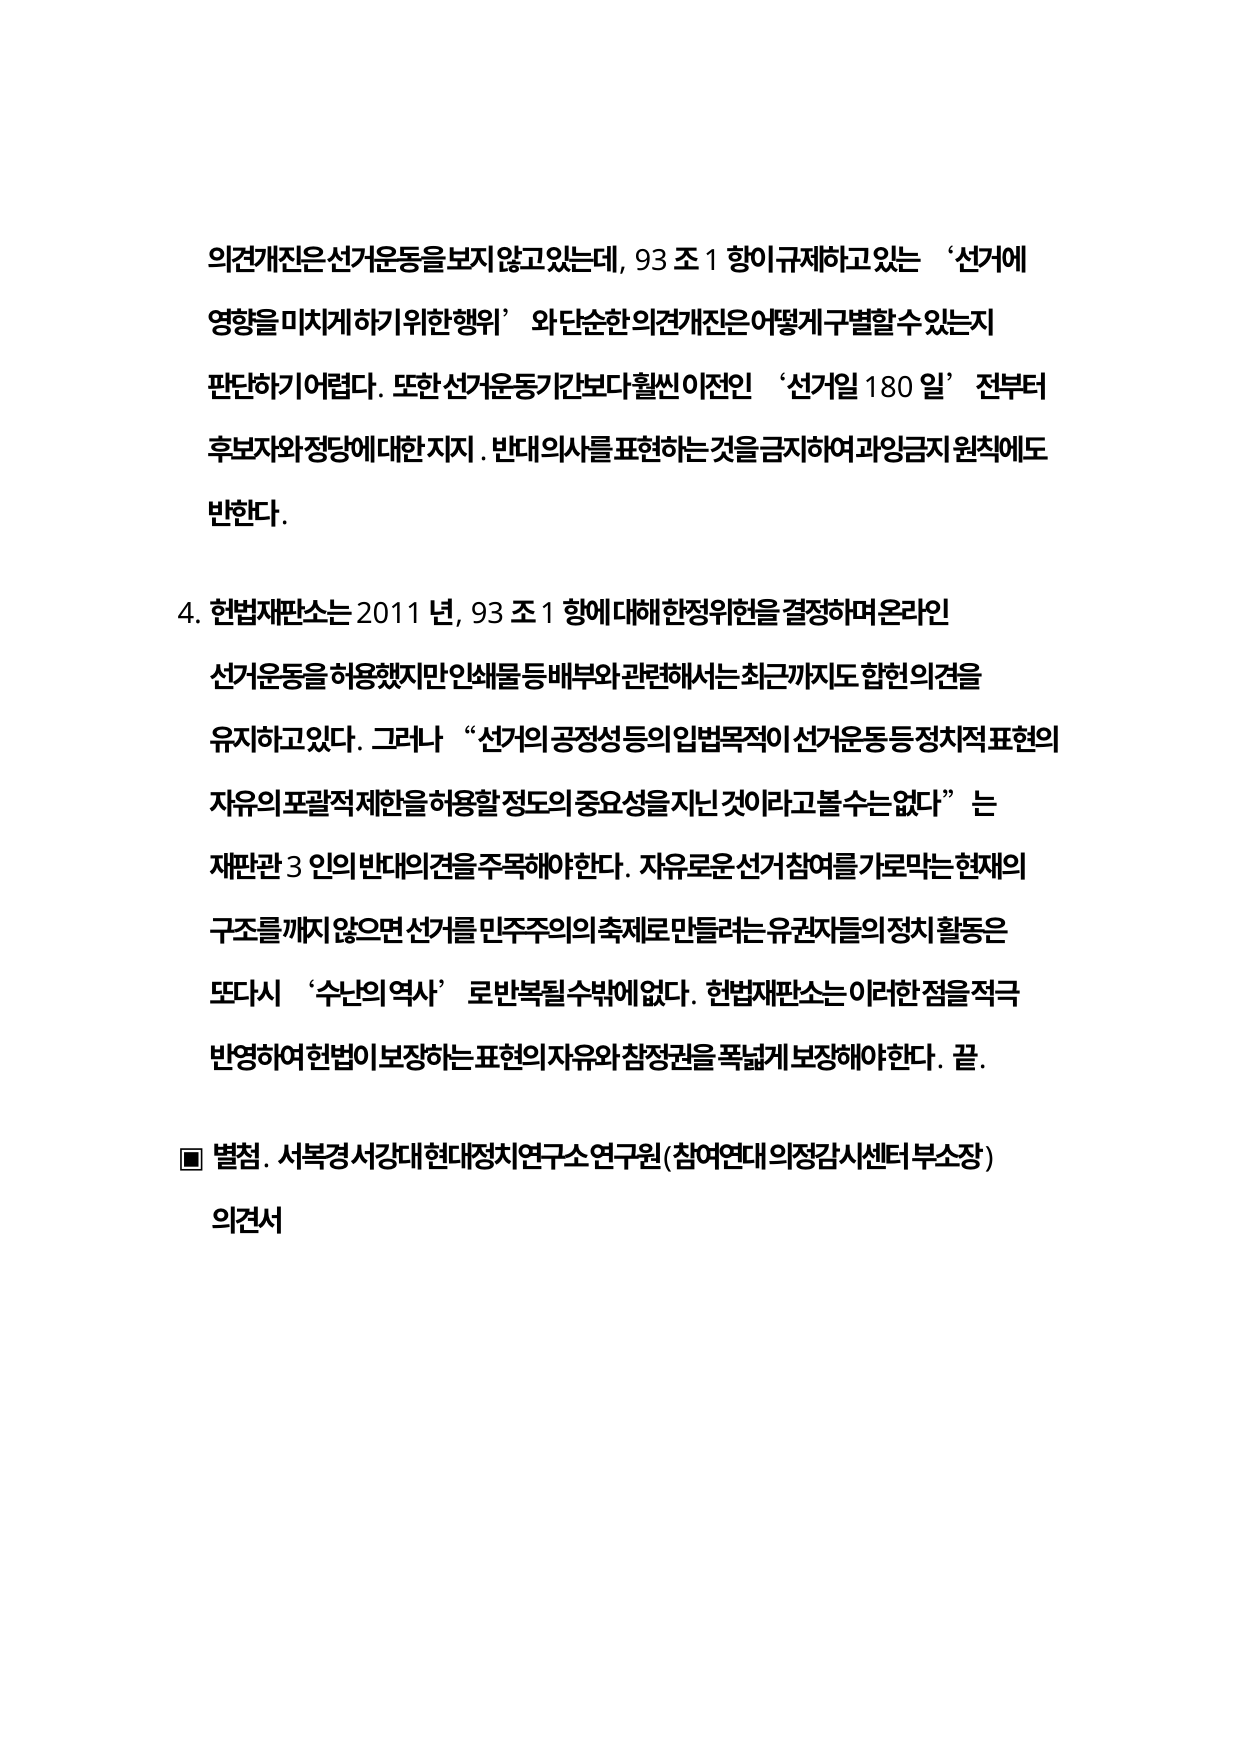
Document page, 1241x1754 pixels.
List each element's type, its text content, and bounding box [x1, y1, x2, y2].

text ▣ 별첨. 서복경 서강대 현대정치연구소 연구원(참여연대 의정감시센터 부소장) 의견서 [177, 1134, 1063, 1240]
text 4. 헌법재판소는 2011년, 93조 1항에 대해 한정위헌을 결정하며 온라인 선거운동을 허용했지만 인쇄물 등 배부와 관련해서는 최근까지도 합헌 의견을 유지하고 있다. 그러나 “선거의 공정성 등의 입법목적이 선거운동 등 정치적 표현의 자유의 포괄적 제한을 허용할 정도의 중요성을 지닌 것이라고 볼 수는 없다”는 재판관 3인의 반대의견을 주목해야 한다. 자유로운 선거 참여를 가로막는 현재의 구조를 깨지 않으면 선거를 민주주의의 축제로 만들려는 유권자들의 정치 활동은 또다시 ‘수난의 역사’로 반복될 수밖에 없다. 헌법재판소는 이러한 점을 적극 반영하여 헌법이 보장하는 표현의 자유와 참정권을 폭넓게 보장해야 한다. 끝. [177, 590, 1063, 1077]
text 의견개진은 선거운동을 보지 않고 있는데, 93조 1항이 규제하고 있는 ‘선거에 영향을 미치게 하기 위한 행위’와 단순한 의견개진은 어떻게 구별할 수 있는지 판단하기 어렵다. 또한 선거운동기간보다 훨씬 이전인 ‘선거일 180일’전부터 후보자와 정당에 대한 지지․반대 의사를 표현하는 것을 금지하여 과잉금지 원칙에도 반한다. [177, 236, 1063, 533]
